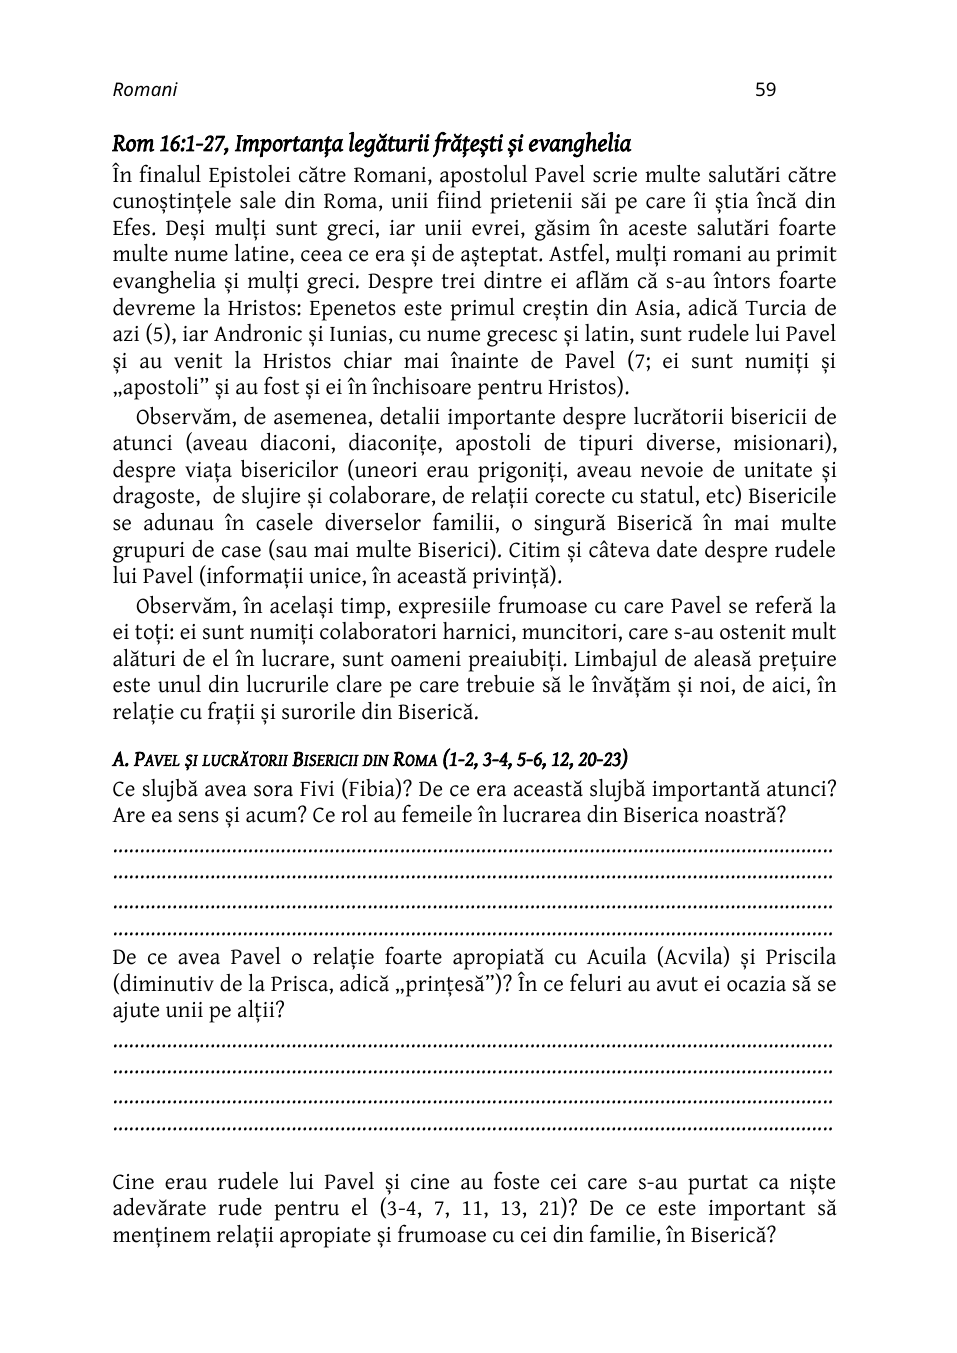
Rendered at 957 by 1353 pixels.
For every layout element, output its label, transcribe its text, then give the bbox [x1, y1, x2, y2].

subtitle Rom 16:1-27, Importanța legăturii frățești și evanghelia [112, 131, 370, 156]
text Observăm, de asemenea, detalii importante despre lucrătorii bisericii de atunci (aveau diaconi, diaconițe, apostoli de tipuri diverse, misionari), despre viața bisericilor (uneori erau prigoniți, aveau nevoie de unitate și dragoste, de slujire și colaborare, de relații corecte cu statul, etc) Bisericile se adunau în casele diverselor familii, o singură Biserică în mai multe grupuri de case (sau mai multe Biserici). Citim și câteva date despre rudele lui Pavel (informații unice, în această privință). [112, 404, 838, 590]
subtitle Rom 16:1-27, Importanța legăturii frățești și evanghelia [353, 131, 441, 156]
text .......................................................................................................................................................................................................................................................................... [112, 1083, 838, 1136]
text Cine erau rudele lui Pavel și cine au foste cei care s-au purtat ca niște adevărate rude pentru el (3-4, 7, 11, 13, 21)? De ce este important să menținem relații apropiate și frumoase cu cei din familie, în Biserică? [112, 1169, 838, 1249]
text În finalul Epistolei către Romani, apostolul Pavel scrie multe salutări către cunoștințele sale din Roma, unii fiind prietenii săi pe care îi știa încă din Efes. Deși mulți sunt greci, iar unii evrei, găsim în aceste salutări foarte multe nume latine, ceea ce era și de așteptat. Astfel, mulți romani au primit evanghelia și mulți greci. Despre trei dintre ei aflăm că s-au întors foarte devreme la Hristos: Epenetos este primul creștin din Asia, adică Turcia de azi (5), iar Andronic și Iunias, cu nume grecesc și latin, sunt rudele lui Pavel și au venit la Hristos chiar mai înainte de Pavel (7; ei sunt numiți și „apostoli” și au fost și ei în închisoare pentru Hristos). [112, 162, 838, 401]
text De ce avea Pavel o relație foarte apropiată cu Acuila (Acvila) și Priscila (diminutiv de la Prisca, adică „prințesă”)? În ce feluri au avut ei ocazia să se ajute unii pe alții? [112, 944, 838, 1024]
text .......................................................................................................................................................................................................................................................................... [112, 888, 838, 941]
text .......................................................................................................................................................................................................................................................................... [112, 1027, 838, 1080]
subtitle Rom 16:1-27, Importanța legăturii frățești și evanghelia [440, 131, 838, 156]
text Ce slujbă avea sora Fivi (Fibia)? De ce era această slujbă importantă atunci? Are ea sens și acum? Ce rol au femeile în lucrarea din Biserica noastră? [112, 776, 838, 829]
text .......................................................................................................................................................................................................................................................................... [112, 832, 838, 885]
text Observăm, în același timp, expresiile frumoase cu care Pavel se referă la ei toți: ei sunt numiți colaboratori harnici, muncitori, care s-au ostenit mult alături de el în lucrare, sunt oameni preaiubiți. Limbajul de aleasă prețuire este unul din lucrurile clare pe care trebuie să le învățăm și noi, de aici, în relație cu frații și surorile din Biserică. [112, 593, 838, 726]
subtitle A. Pavel și lucrătorii Bisericii din Roma (1-2, 3-4, 5-6, 12, 20-23) [112, 747, 838, 771]
